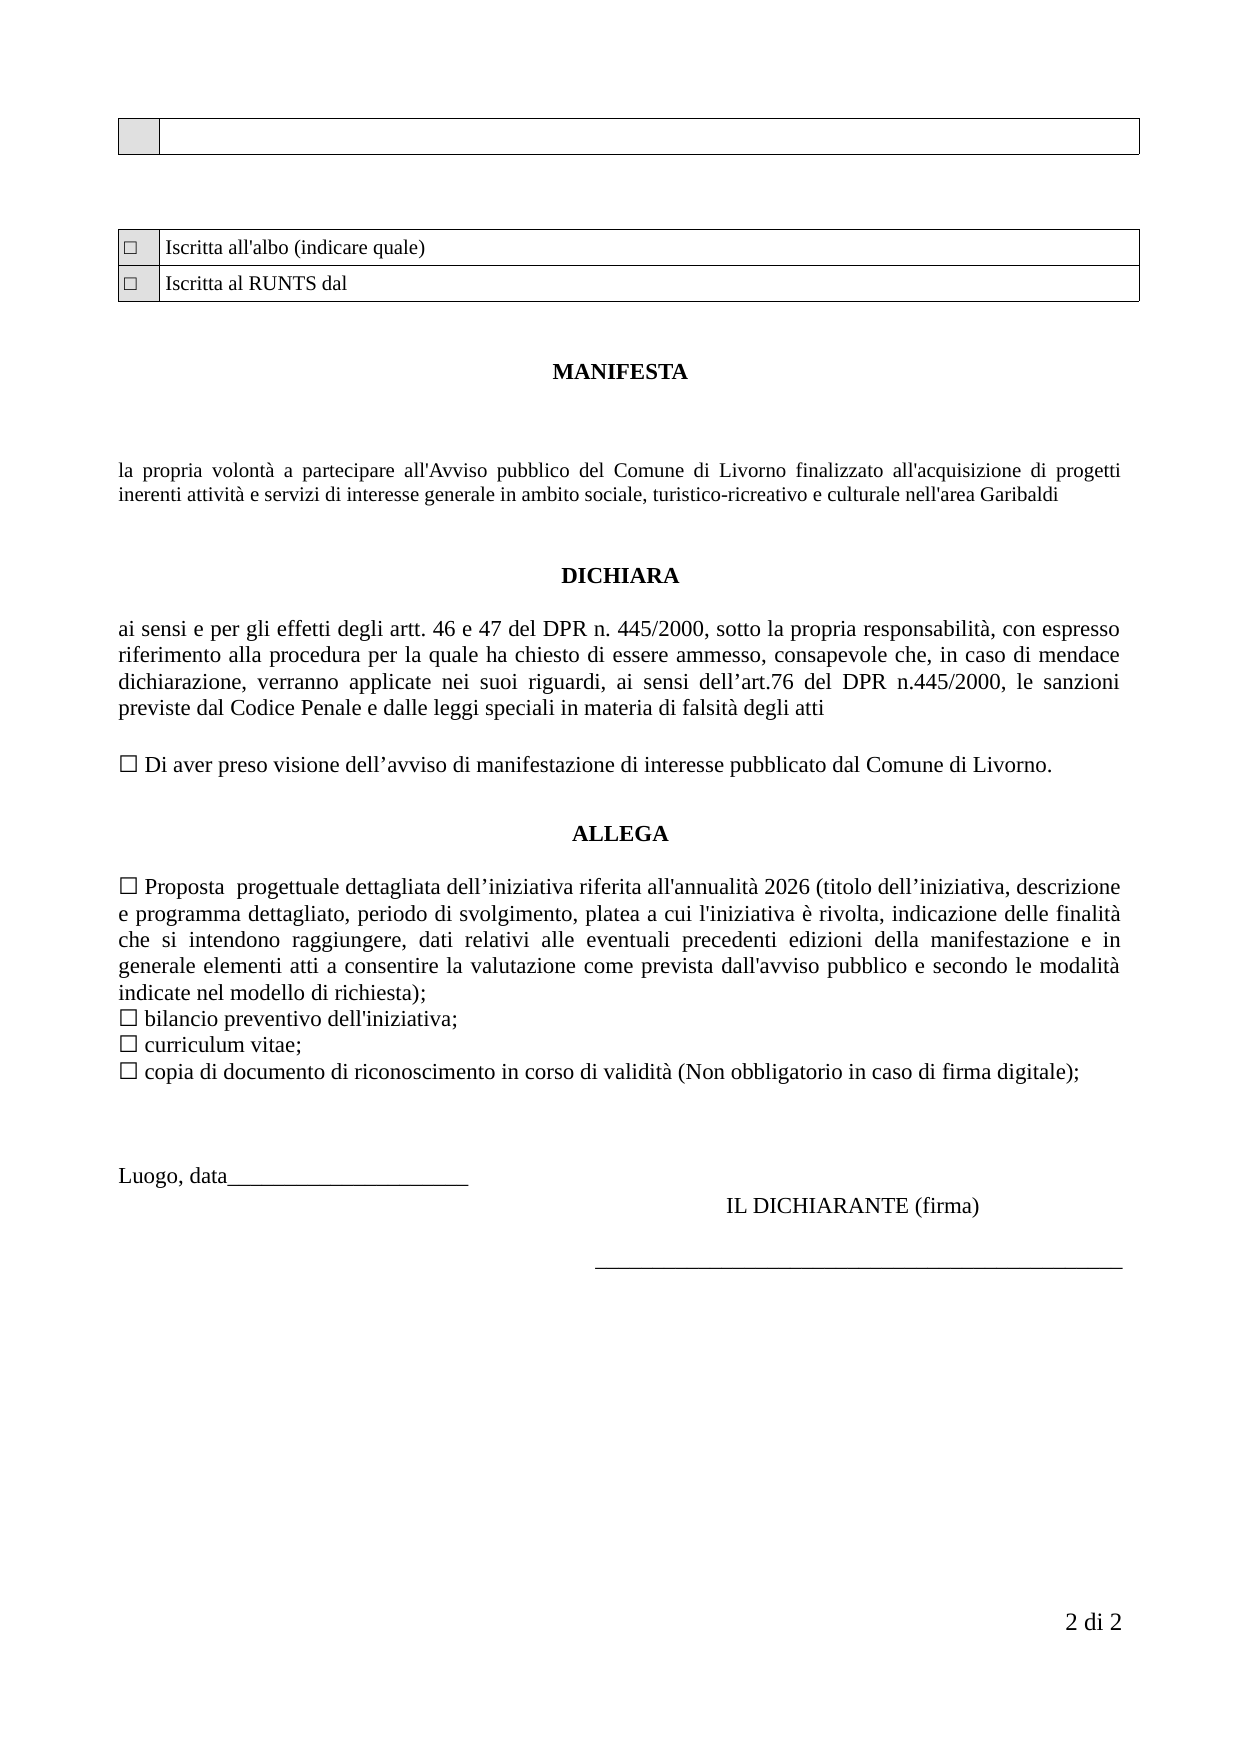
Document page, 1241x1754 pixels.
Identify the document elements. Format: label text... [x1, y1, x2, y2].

text ☐ bilancio preventivo dell'iniziativa; [118, 1005, 1122, 1031]
text ______________________________________________ [118, 1245, 1122, 1271]
text MANIFESTA [118, 358, 1122, 384]
text la propria volontà a partecipare all'Avviso pubblico del Comune di Livorno finalizzato all'acquisizione di progetti inerenti attività e servizi di interesse generale in ambito sociale, turistico-ricreativo e culturale nell'area Garibaldi [118, 458, 1122, 506]
table_cell [160, 119, 1139, 154]
text ☐ Di aver preso visione dell’avviso di manifestazione di interesse pubblicato dal Comune di Livorno. [118, 751, 1122, 777]
text ALLEGA [118, 821, 1122, 847]
table_header Iscritta all'albo (indicare quale) [160, 230, 1139, 265]
table_cell □ [119, 266, 159, 301]
text DICHIARA [118, 562, 1122, 589]
text IL DICHIARANTE (firma) [118, 1192, 1122, 1218]
text ☐ Proposta progettuale dettagliata dell’iniziativa riferita all'annualità 2026 (titolo dell’iniziativa, descrizione e programma dettagliato, periodo di svolgimento, platea a cui l'iniziativa è rivolta, indicazione delle finalità che si intendono raggiungere, dati relativi alle eventuali precedenti edizioni della manifestazione e in generale elementi atti a consentire la valutazione come prevista dall'avviso pubblico e secondo le modalità indicate nel modello di richiesta); [118, 873, 1122, 1005]
text ☐ curriculum vitae; [118, 1031, 1122, 1058]
text Luogo, data_____________________ [118, 1162, 1122, 1188]
table_header □ [119, 230, 159, 265]
table_cell [119, 119, 159, 154]
text ☐ copia di documento di riconoscimento in corso di validità (Non obbligatorio in caso di firma digitale); [118, 1058, 1122, 1084]
table_cell Iscritta al RUNTS dal [160, 266, 1139, 301]
text ai sensi e per gli effetti degli artt. 46 e 47 del DPR n. 445/2000, sotto la propria responsabilità, con espresso riferimento alla procedura per la quale ha chiesto di essere ammesso, consapevole che, in caso di mendace dichiarazione, verranno applicate nei suoi riguardi, ai sensi dell’art.76 del DPR n.445/2000, le sanzioni previste dal Codice Penale e dalle leggi speciali in materia di falsità degli atti [118, 615, 1122, 721]
